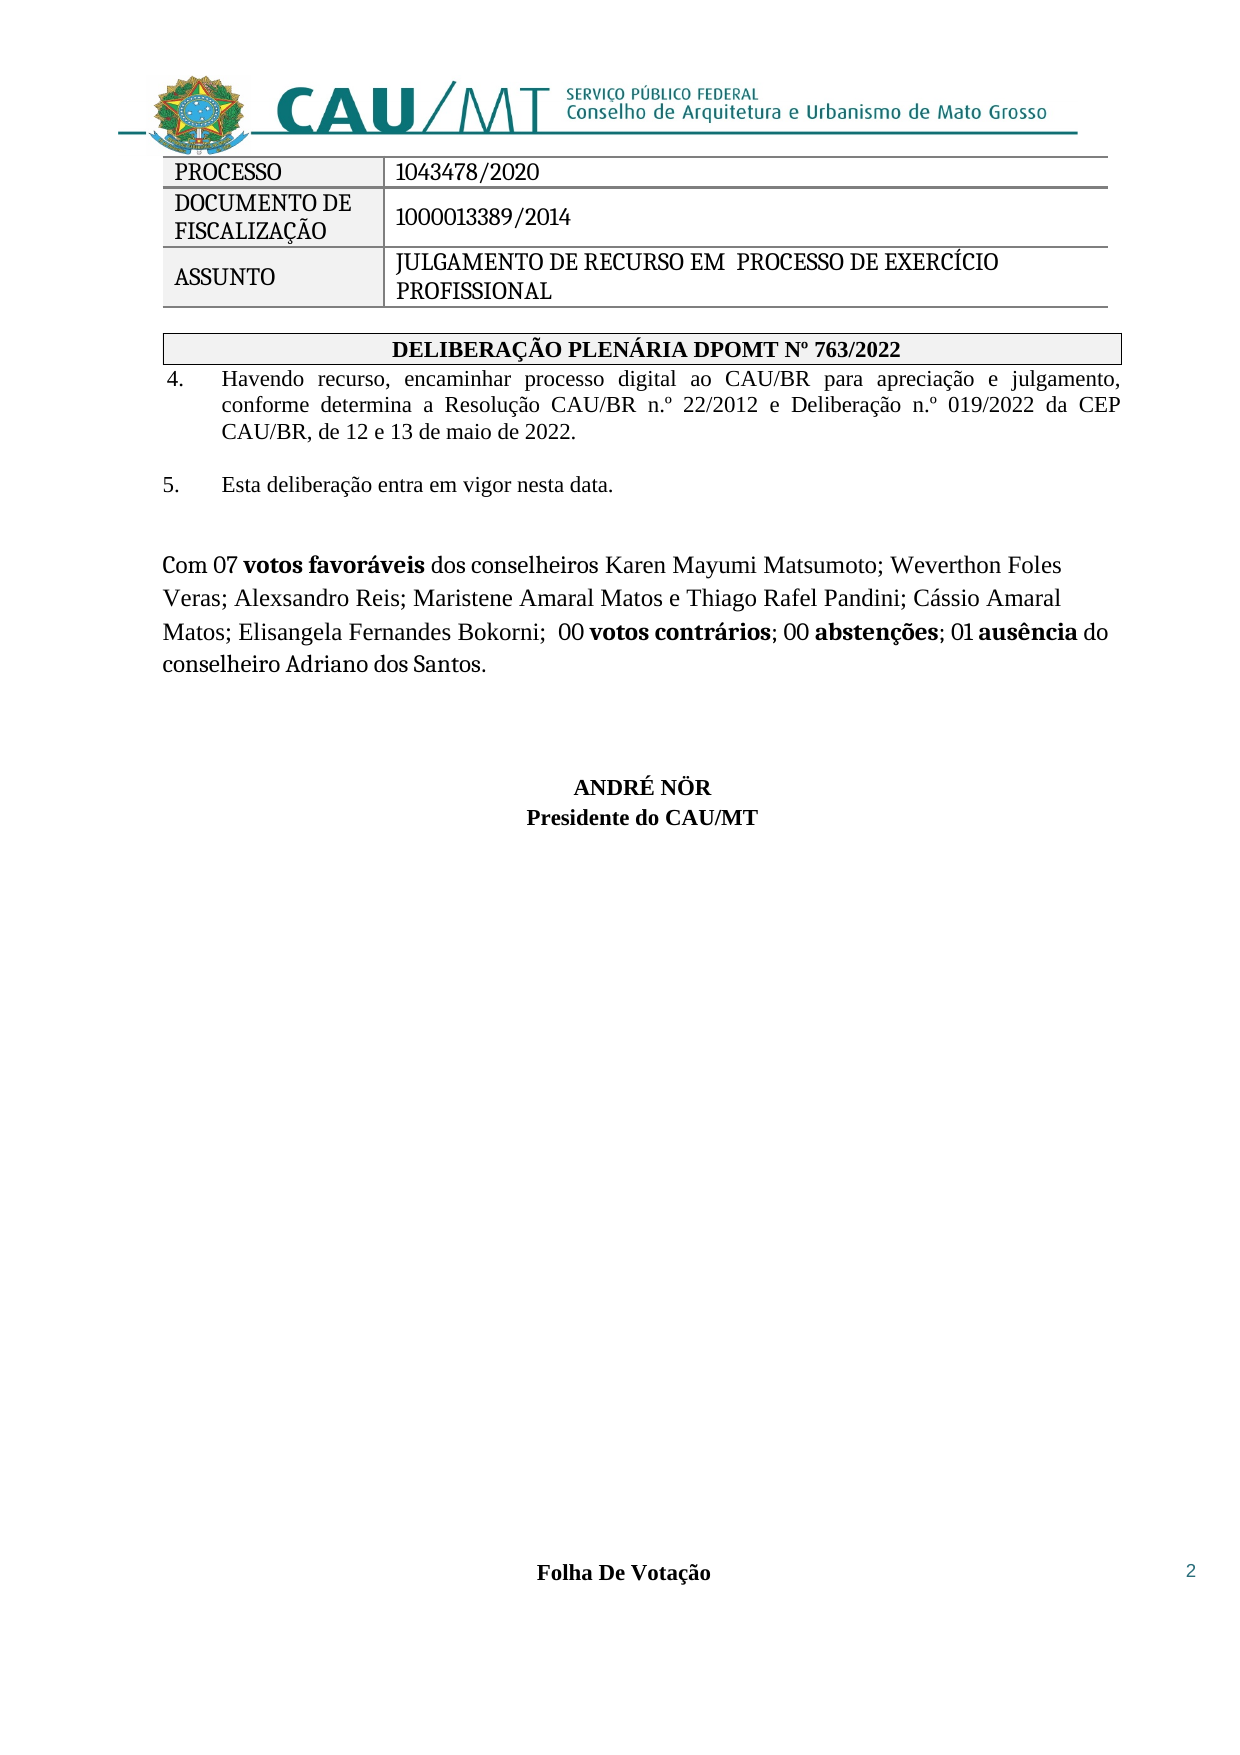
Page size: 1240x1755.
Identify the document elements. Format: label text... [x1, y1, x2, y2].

text Com 07 votos favoráveis dos conselheiros Karen Mayumi Matsumoto; Weverthon Foles Veras; Alexsandro Reis; Maristene Amaral Matos e Thiago Rafel Pandini; Cássio Amaral Matos; Elisangela Fernandes Bokorni; 00 votos contrários; 00 abstenções; 01 ausência do conselheiro Adriano dos Santos. [162, 550, 1122, 679]
text Presidente do CAU/MT [162, 804, 1122, 831]
text Folha De Votação [162, 1559, 1085, 1586]
list Esta deliberação entra em vigor nesta data. [162, 471, 1122, 497]
text ANDRÉ NÖR [162, 774, 1122, 800]
list Havendo recurso, encaminhar processo digital ao CAU/BR para apreciação e julgamento, conforme determina a Resolução CAU/BR n.º 22/2012 e Deliberação n.º 019/2022 da CEP CAU/BR, de 12 e 13 de maio de 2022. [167, 365, 1122, 444]
